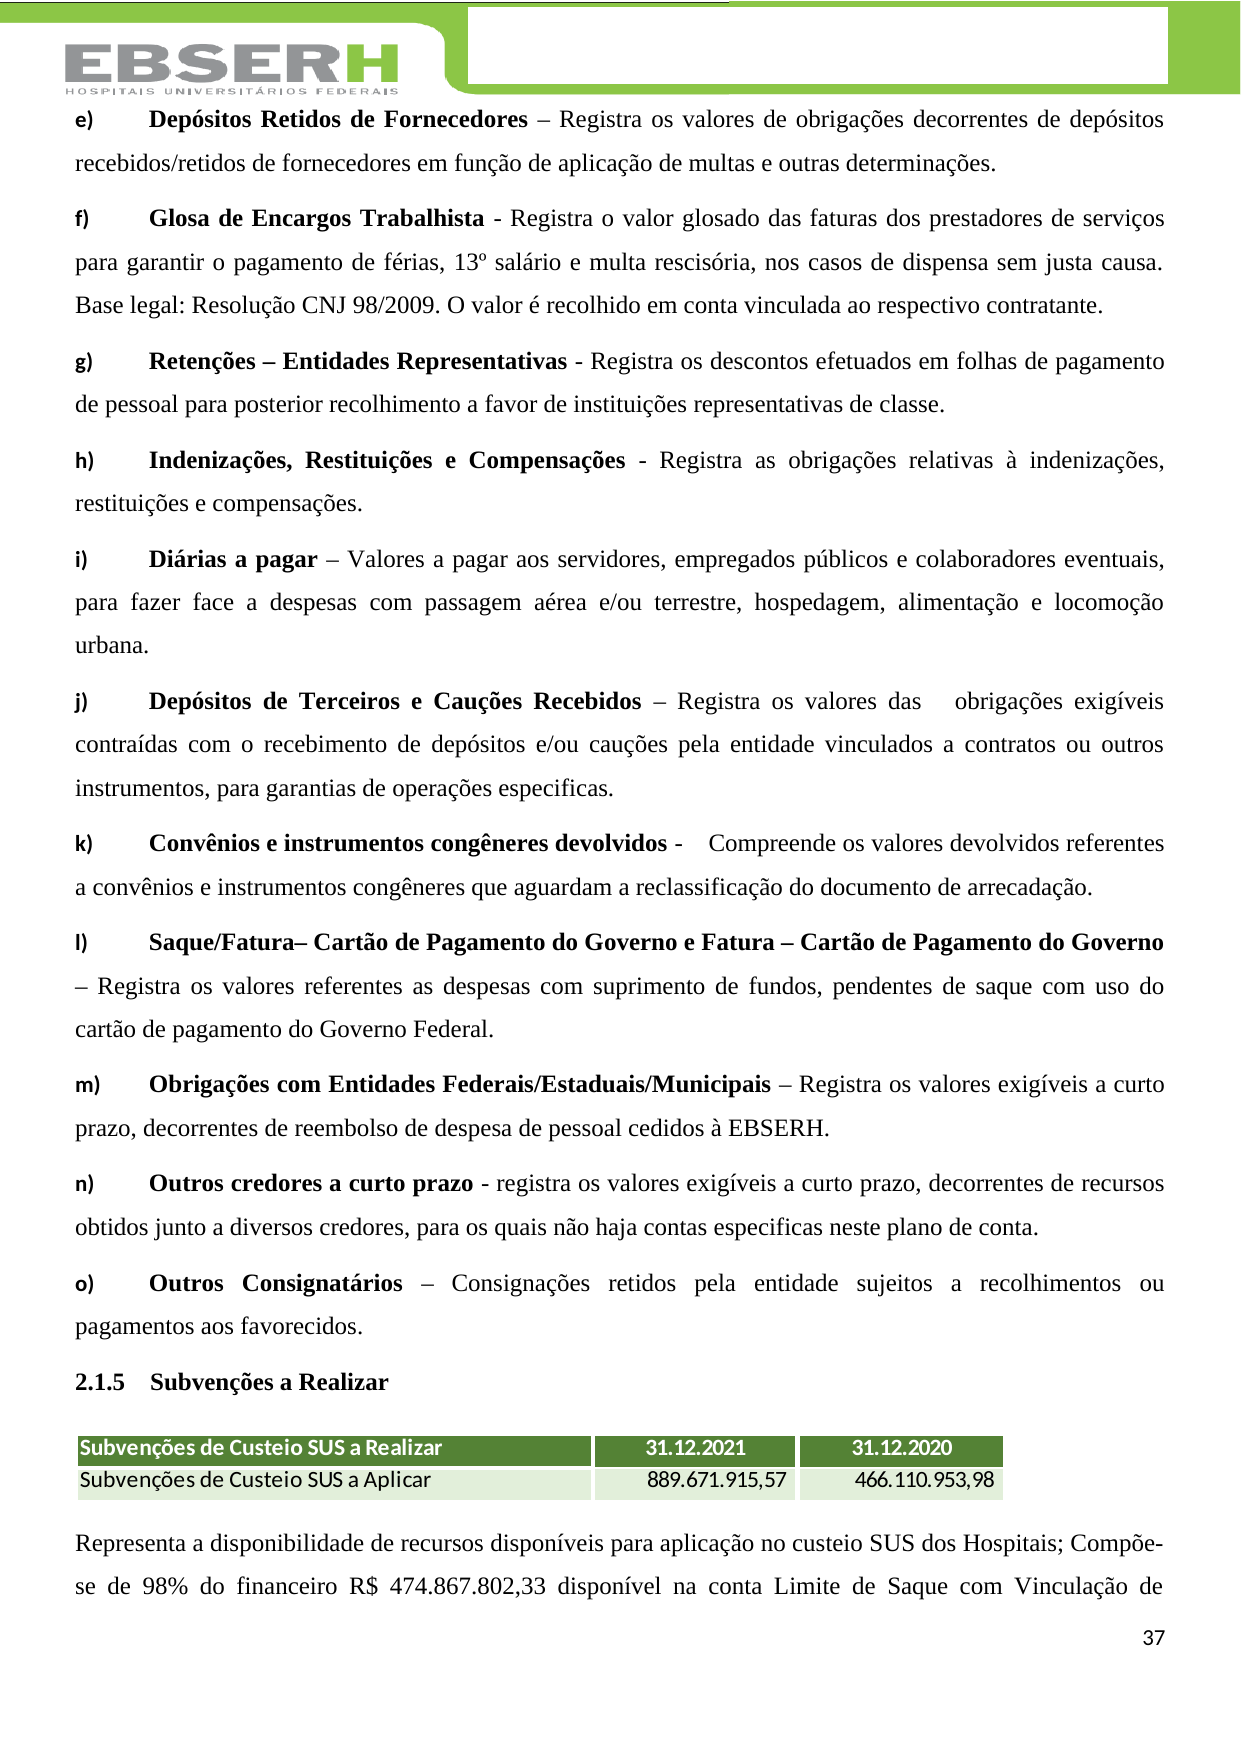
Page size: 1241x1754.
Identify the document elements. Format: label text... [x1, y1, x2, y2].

list Depósitos Retidos de Fornecedores – Registra os valores de obrigações decorrentes de depósitos recebidos/retidos de fornecedores em função de aplicação de multas e outras determinações. [75, 104, 1165, 177]
list Indenizações, Restituições e Compensações - Registra as obrigações relativas à indenizações, restituições e compensações. [75, 445, 1165, 517]
list Saque/Fatura– Cartão de Pagamento do Governo e Fatura – Cartão de Pagamento do Governo – Registra os valores referentes as despesas com suprimento de fundos, pendentes de saque com uso do cartão de pagamento do Governo Federal. [75, 927, 1165, 1043]
list Outros Consignatários – Consignações retidos pela entidade sujeitos a recolhimentos ou pagamentos aos favorecidos. [75, 1268, 1165, 1340]
list Glosa de Encargos Trabalhista - Registra o valor glosado das faturas dos prestadores de serviços para garantir o pagamento de férias, 13º salário e multa rescisória, nos casos de dispensa sem justa causa. Base legal: Resolução CNJ 98/2009. O valor é recolhido em conta vinculada ao respectivo contratante. [75, 203, 1165, 319]
list Obrigações com Entidades Federais/Estaduais/Municipais – Registra os valores exigíveis a curto prazo, decorrentes de reembolso de despesa de pessoal cedidos à EBSERH. [75, 1069, 1165, 1142]
list Subvenções a Realizar [75, 1367, 1165, 1395]
list Retenções – Entidades Representativas - Registra os descontos efetuados em folhas de pagamento de pessoal para posterior recolhimento a favor de instituições representativas de classe. [75, 346, 1165, 418]
list Depósitos de Terceiros e Cauções Recebidos – Registra os valores das obrigações exigíveis contraídas com o recebimento de depósitos e/ou cauções pela entidade vinculados a contratos ou outros instrumentos, para garantias de operações especificas. [75, 686, 1165, 801]
text Representa a disponibilidade de recursos disponíveis para aplicação no custeio SUS dos Hospitais; Compõe-se de 98% do financeiro R$ 474.867.802,33 disponível na conta Limite de Saque com Vinculação de [75, 1528, 1165, 1599]
list Diárias a pagar – Valores a pagar aos servidores, empregados públicos e colaboradores eventuais, para fazer face a despesas com passagem aérea e/ou terrestre, hospedagem, alimentação e locomoção urbana. [75, 544, 1165, 659]
list Outros credores a curto prazo - registra os valores exigíveis a curto prazo, decorrentes de recursos obtidos junto a diversos credores, para os quais não haja contas especificas neste plano de conta. [75, 1168, 1165, 1241]
list Convênios e instrumentos congêneres devolvidos - Compreende os valores devolvidos referentes a convênios e instrumentos congêneres que aguardam a reclassificação do documento de arrecadação. [75, 828, 1165, 900]
